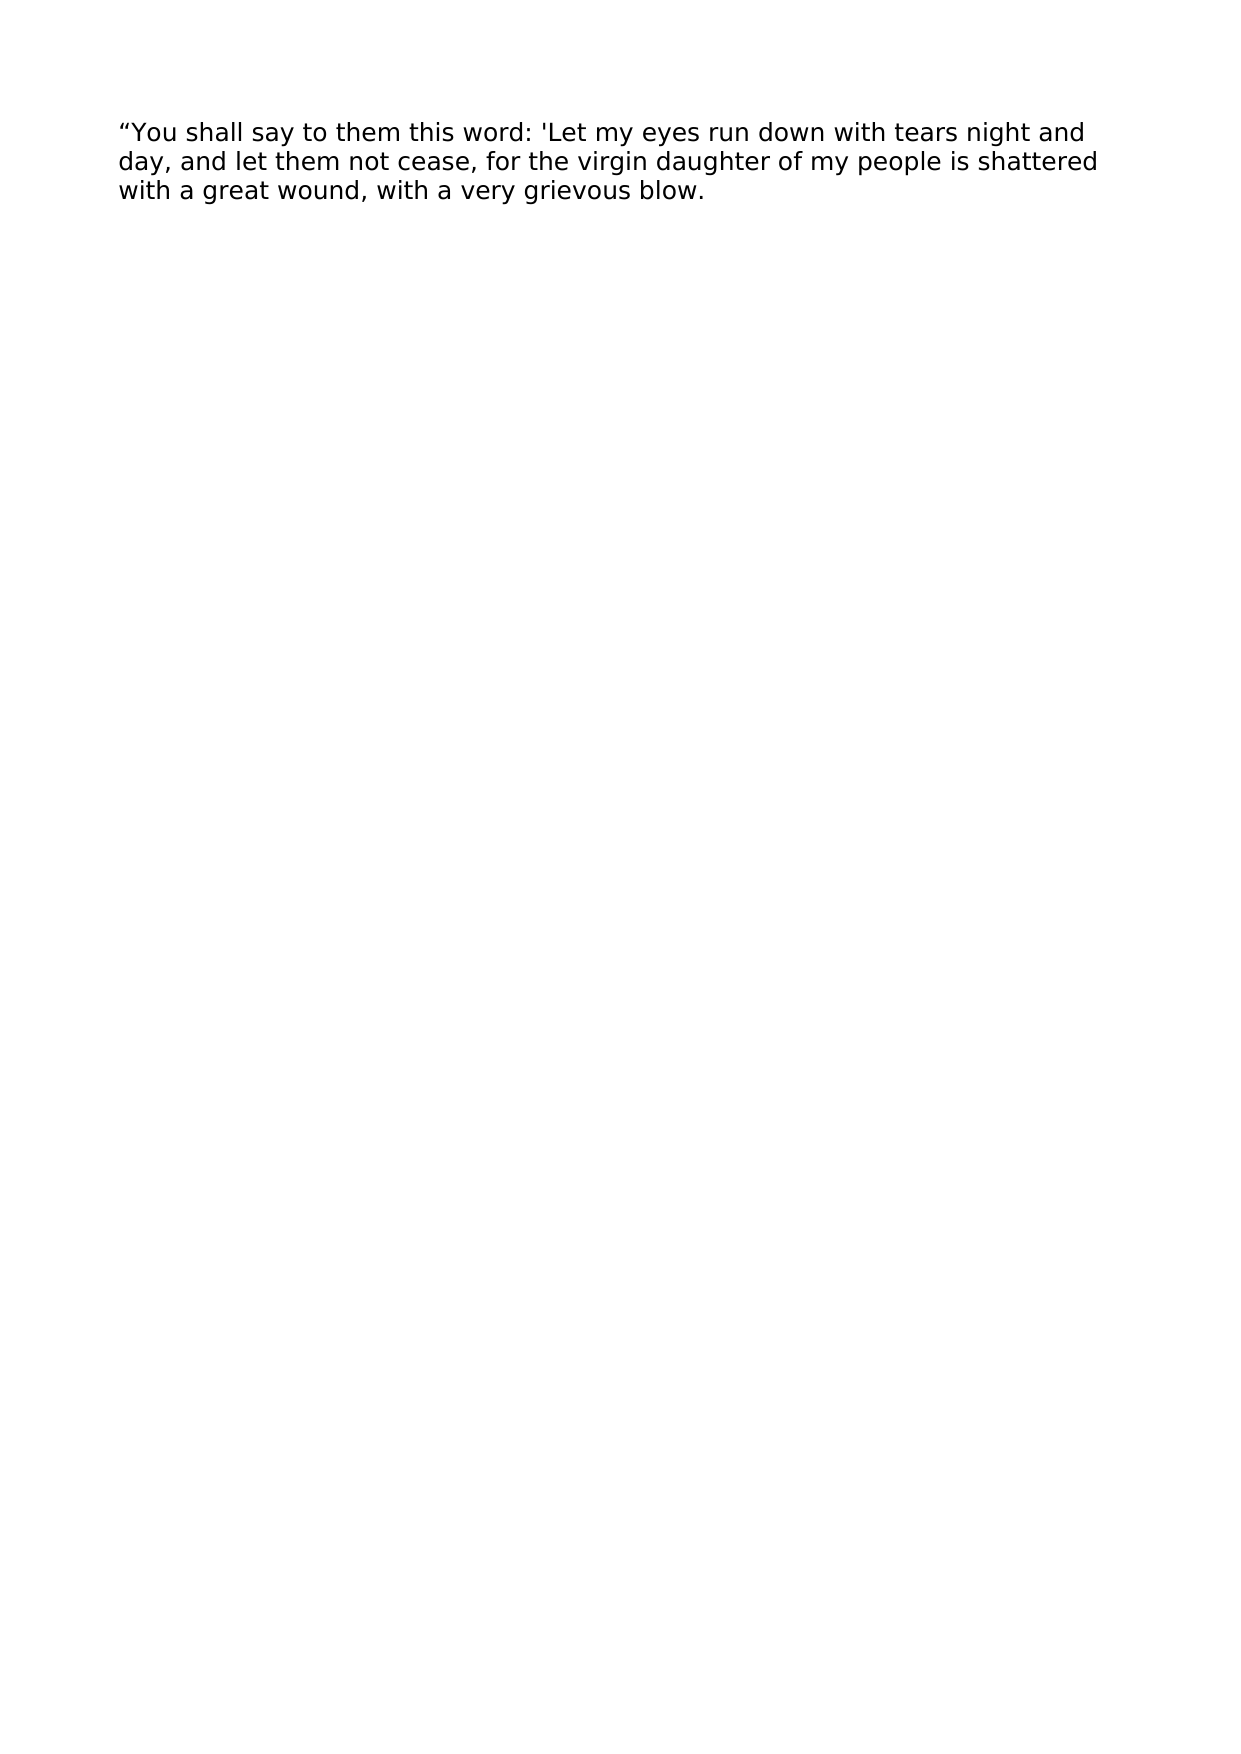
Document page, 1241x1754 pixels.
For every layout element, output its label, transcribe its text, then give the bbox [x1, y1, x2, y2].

text “You shall say to them this word: 'Let my eyes run down with tears night and day, and let them not cease, for the virgin daughter of my people is shattered with a great wound, with a very grievous blow. [118, 118, 1122, 206]
